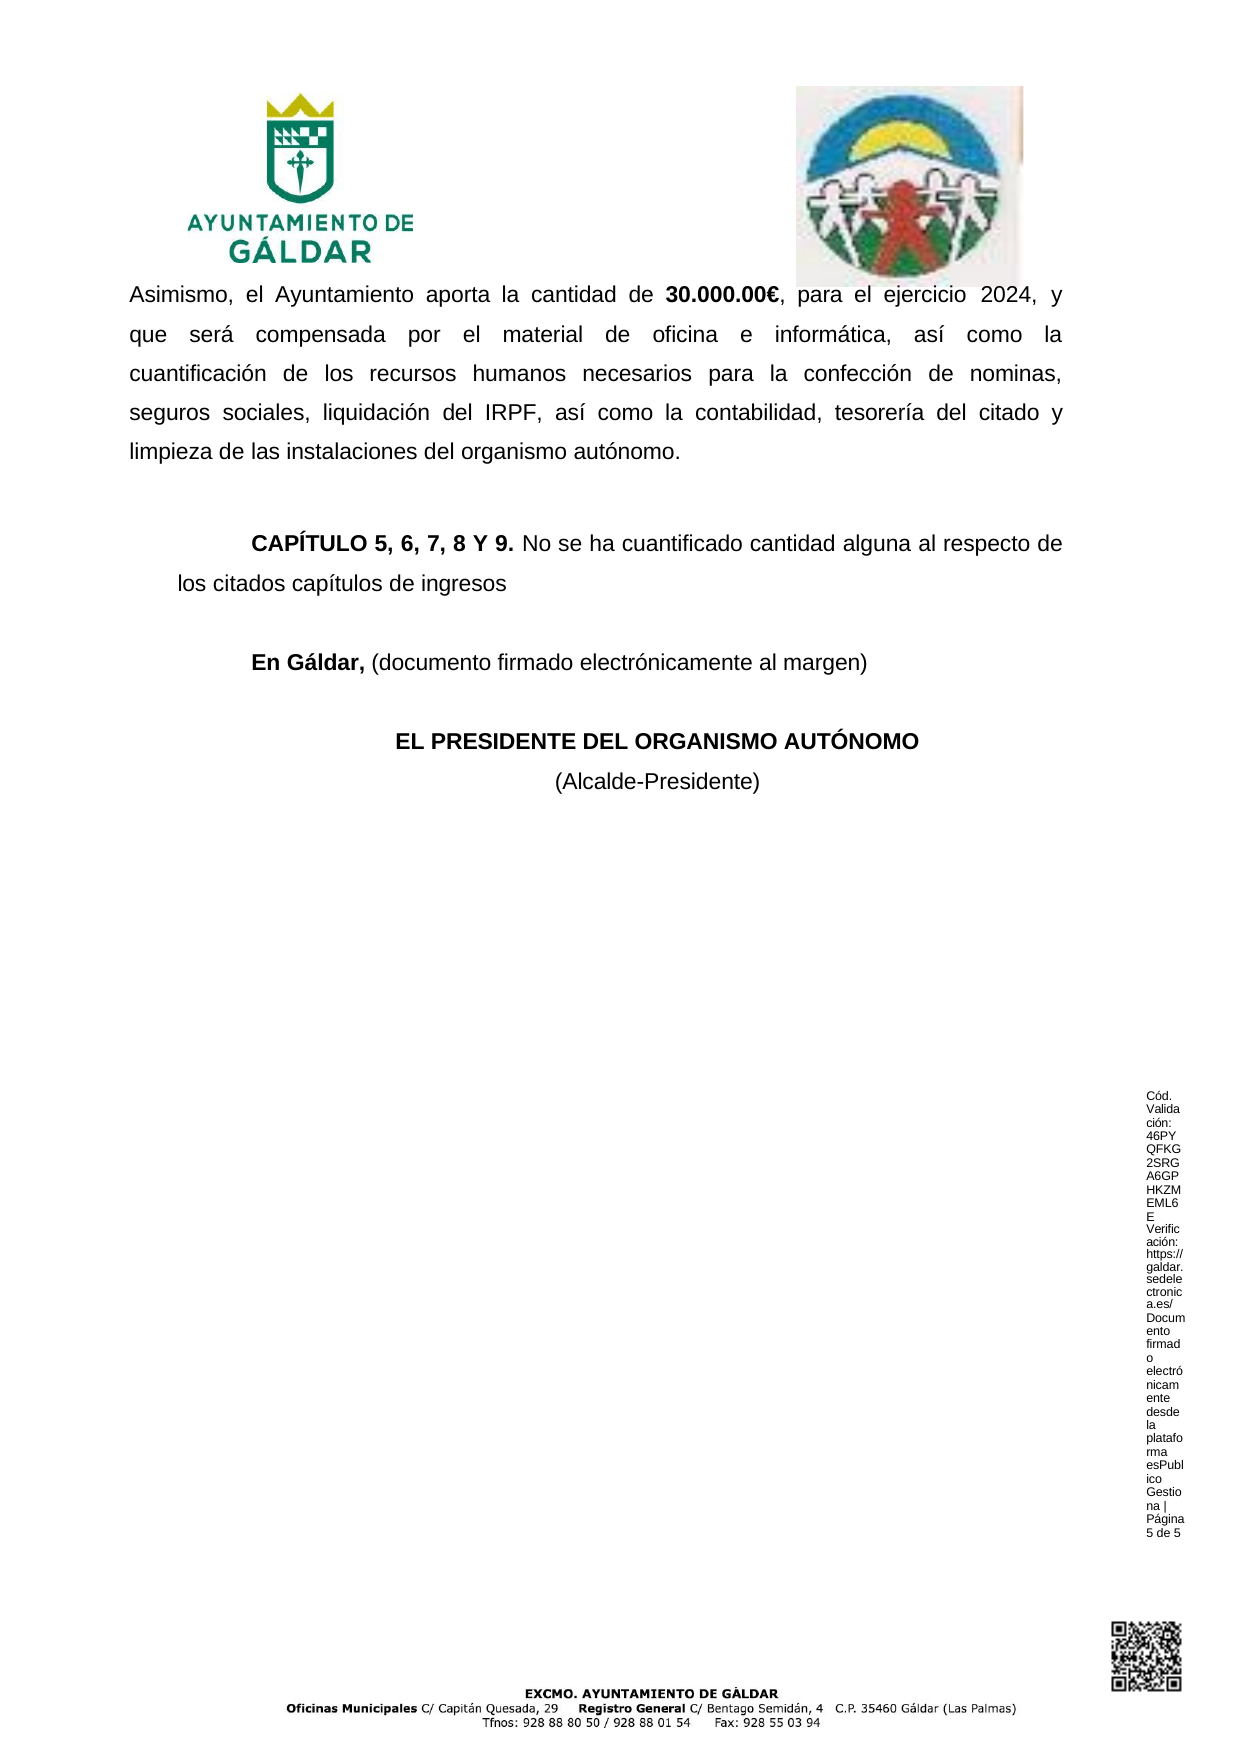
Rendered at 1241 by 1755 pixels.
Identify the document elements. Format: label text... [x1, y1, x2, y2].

text Asimismo, el Ayuntamiento aporta la cantidad de 30.000.00€, para el ejercicio 2024, y que será compensada por el material de oficina e informática, así como la cuantificación de los recursos humanos necesarios para la confección de nominas, seguros sociales, liquidación del IRPF, así como la contabilidad, tesorería del citado y limpieza de las instalaciones del organismo autónomo. [129, 281, 1063, 464]
subtitle EL PRESIDENTE DEL ORGANISMO AUTÓNOMO [393, 728, 921, 755]
text Cód. Validación: 46PYQFKG2SRGA6GPHKZMEML6E [1146, 1089, 1186, 1224]
text Documento firmado electrónicamente desde la plataforma esPublico Gestiona | Página 5 de 5 [1146, 1311, 1186, 1540]
text (Alcalde-Presidente) [393, 768, 922, 794]
text Verificación: https://galdar.sedelectronica.es/ [1146, 1224, 1186, 1311]
text En Gáldar, (documento firmado electrónicamente al margen) [251, 649, 1195, 676]
text CAPÍTULO 5, 6, 7, 8 Y 9. No se ha cuantificado cantidad alguna al respecto de los citados capítulos de ingresos [177, 530, 1063, 596]
